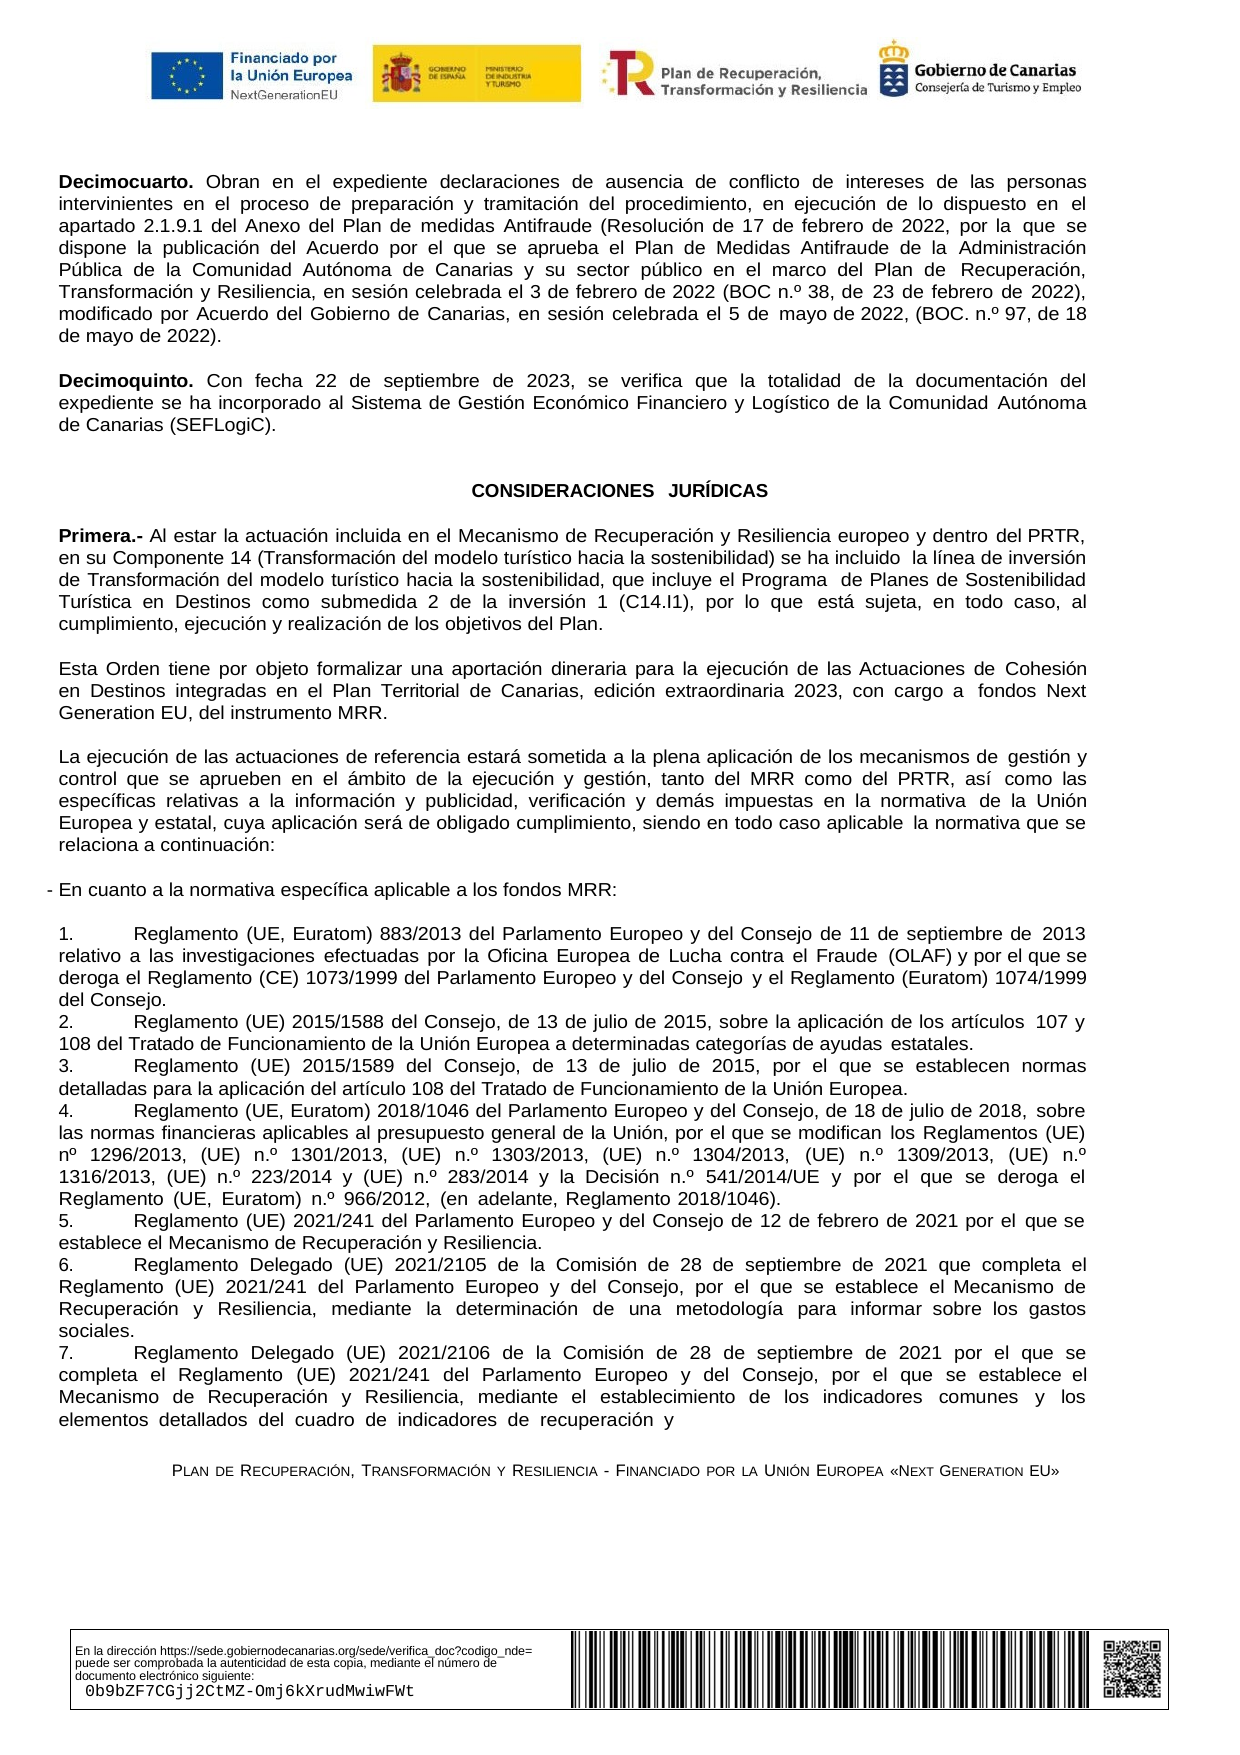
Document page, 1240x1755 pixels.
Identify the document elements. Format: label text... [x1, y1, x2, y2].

text PLAN DE RECUPERACIÓN, TRANSFORMACIÓN Y RESILIENCIA - FINANCIADO POR LA UNIÓN EUROPEA «NEXT GENERATION EU» [172, 1460, 1181, 1479]
list Reglamento (UE) 2021/241 del Parlamento Europeo y del Consejo de 12 de febrero de 2021 por el que se establece el Mecanismo de Recuperación y Resiliencia. [58, 1210, 1086, 1253]
text Decimoquinto. Con fecha 22 de septiembre de 2023, se verifica que la totalidad de la documentación del expediente se ha incorporado al Sistema de Gestión Económico Financiero y Logístico de la Comunidad Autónoma de Canarias (SEFLogiC). [58, 369, 1087, 435]
subtitle CONSIDERACIONES JURÍDICAS [175, 480, 1064, 502]
text Esta Orden tiene por objeto formalizar una aportación dineraria para la ejecución de las Actuaciones de Cohesión en Destinos integradas en el Plan Territorial de Canarias, edición extraordinaria 2023, con cargo a fondos Next Generation EU, del instrumento MRR. [58, 657, 1087, 723]
list Reglamento Delegado (UE) 2021/2106 de la Comisión de 28 de septiembre de 2021 por el que se completa el Reglamento (UE) 2021/241 del Parlamento Europeo y del Consejo, por el que se establece el Mecanismo de Recuperación y Resiliencia, mediante el establecimiento de los indicadores comunes y los elementos detallados del cuadro de indicadores de recuperación y [58, 1342, 1087, 1430]
list En cuanto a la normativa específica aplicable a los fondos MRR: [47, 878, 1181, 900]
text Primera.- Al estar la actuación incluida en el Mecanismo de Recuperación y Resiliencia europeo y dentro del PRTR, en su Componente 14 (Transformación del modelo turístico hacia la sostenibilidad) se ha incluido la línea de inversión de Transformación del modelo turístico hacia la sostenibilidad, que incluye el Programa de Planes de Sostenibilidad Turística en Destinos como submedida 2 de la inversión 1 (C14.I1), por lo que está sujeta, en todo caso, al cumplimiento, ejecución y realización de los objetivos del Plan. [58, 525, 1087, 634]
list Reglamento Delegado (UE) 2021/2105 de la Comisión de 28 de septiembre de 2021 que completa el Reglamento (UE) 2021/241 del Parlamento Europeo y del Consejo, por el que se establece el Mecanismo de Recuperación y Resiliencia, mediante la determinación de una metodología para informar sobre los gastos sociales. [58, 1254, 1087, 1342]
list Reglamento (UE, Euratom) 2018/1046 del Parlamento Europeo y del Consejo, de 18 de julio de 2018, sobre las normas financieras aplicables al presupuesto general de la Unión, por el que se modifican los Reglamentos (UE) nº 1296/2013, (UE) n.º 1301/2013, (UE) n.º 1303/2013, (UE) n.º 1304/2013, (UE) n.º 1309/2013, (UE) n.º 1316/2013, (UE) n.º 223/2014 y (UE) n.º 283/2014 y la Decisión n.º 541/2014/UE y por el que se deroga el Reglamento (UE, Euratom) n.º 966/2012, (en adelante, Reglamento 2018/1046). [58, 1099, 1087, 1209]
text La ejecución de las actuaciones de referencia estará sometida a la plena aplicación de los mecanismos de gestión y control que se aprueben en el ámbito de la ejecución y gestión, tanto del MRR como del PRTR, así como las específicas relativas a la información y publicidad, verificación y demás impuestas en la normativa de la Unión Europea y estatal, cuya aplicación será de obligado cumplimiento, siendo en todo caso aplicable la normativa que se relaciona a continuación: [58, 746, 1087, 856]
list Reglamento (UE) 2015/1589 del Consejo, de 13 de julio de 2015, por el que se establecen normas detalladas para la aplicación del artículo 108 del Tratado de Funcionamiento de la Unión Europea. [58, 1055, 1087, 1099]
list Reglamento (UE, Euratom) 883/2013 del Parlamento Europeo y del Consejo de 11 de septiembre de 2013 relativo a las investigaciones efectuadas por la Oficina Europea de Lucha contra el Fraude (OLAF) y por el que se deroga el Reglamento (CE) 1073/1999 del Parlamento Europeo y del Consejo y el Reglamento (Euratom) 1074/1999 del Consejo. [58, 923, 1087, 1011]
list Reglamento (UE) 2015/1588 del Consejo, de 13 de julio de 2015, sobre la aplicación de los artículos 107 y 108 del Tratado de Funcionamiento de la Unión Europea a determinadas categorías de ayudas estatales. [58, 1011, 1086, 1055]
text Decimocuarto. Obran en el expediente declaraciones de ausencia de conflicto de intereses de las personas intervinientes en el proceso de preparación y tramitación del procedimiento, en ejecución de lo dispuesto en el apartado 2.1.9.1 del Anexo del Plan de medidas Antifraude (Resolución de 17 de febrero de 2022, por la que se dispone la publicación del Acuerdo por el que se aprueba el Plan de Medidas Antifraude de la Administración Pública de la Comunidad Autónoma de Canarias y su sector público en el marco del Plan de Recuperación, Transformación y Resiliencia, en sesión celebrada el 3 de febrero de 2022 (BOC n.º 38, de 23 de febrero de 2022), modificado por Acuerdo del Gobierno de Canarias, en sesión celebrada el 5 de mayo de 2022, (BOC. n.º 97, de 18 de mayo de 2022). [58, 171, 1087, 347]
